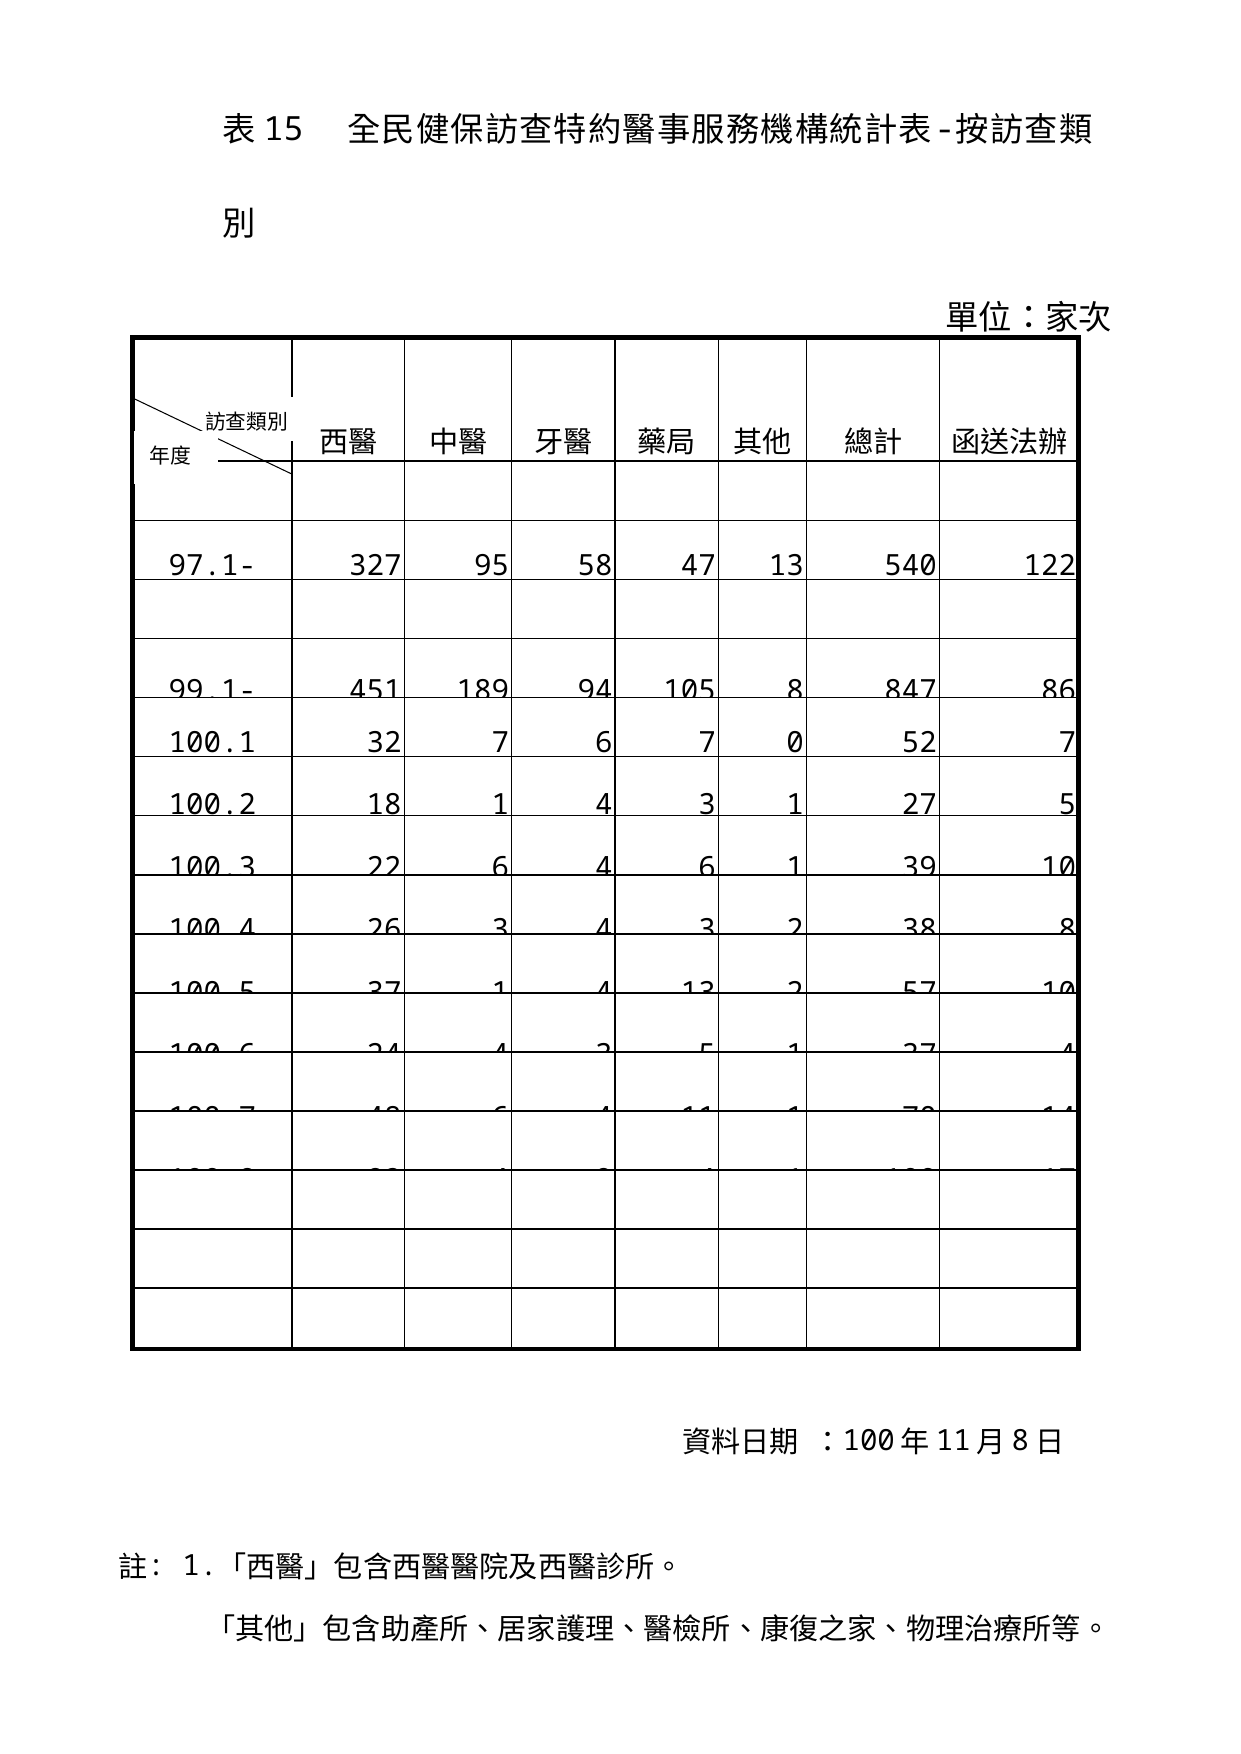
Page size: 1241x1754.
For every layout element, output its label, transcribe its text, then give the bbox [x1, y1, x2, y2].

table_cell 4 [405, 1112, 511, 1169]
table_cell 4 [512, 876, 614, 933]
table_cell 100.10 [135, 1230, 291, 1287]
table_cell 17 [940, 1112, 1076, 1169]
table_cell 29 [293, 1230, 404, 1287]
table_cell 109 [616, 462, 718, 519]
table_cell 100.5 [135, 935, 291, 992]
table_cell 166 [940, 462, 1076, 519]
table_cell 1,905 [293, 1289, 404, 1346]
table_cell 105 [616, 639, 718, 697]
table_cell 82 [293, 1112, 404, 1169]
table_cell 39 [807, 816, 939, 874]
table_cell 100.1 [135, 698, 291, 756]
table_cell 96.1-96.12 [270, 462, 291, 472]
table_cell 71 [616, 580, 718, 638]
table_cell 3 [616, 757, 718, 815]
table_cell 22 [293, 816, 404, 874]
table_cell 52 [807, 698, 939, 756]
table_cell 10 [940, 935, 1076, 992]
table_cell 11 [940, 1171, 1076, 1228]
table_cell 847 [807, 639, 939, 697]
table_cell 11 [616, 1053, 718, 1110]
table_cell 3,281 [807, 1289, 939, 1346]
table_cell 47 [616, 521, 718, 578]
table_cell 3 [616, 876, 718, 933]
table_cell 6 [512, 698, 614, 756]
table_cell 3 [512, 994, 614, 1051]
table_cell 10 [1062, 983, 1069, 992]
table_cell 0 [719, 698, 806, 756]
table_cell 4 [405, 994, 511, 1051]
table_header 牙醫 [512, 340, 614, 460]
table_cell 70 [807, 1053, 939, 1110]
table_cell 1 [719, 1053, 806, 1110]
table_cell 38 [807, 876, 939, 933]
table_cell 63 [293, 1171, 404, 1228]
table_cell 26 [293, 876, 404, 933]
table_cell 6 [616, 816, 718, 874]
table_cell 197 [940, 580, 1076, 638]
table_cell 86 [940, 639, 1076, 697]
table_cell 15 [512, 1230, 614, 1287]
table_cell 4 [512, 757, 614, 815]
table_cell 13 [719, 521, 806, 578]
text 表15 全民健保訪查特約醫事服務機構統計表-按訪查類別 [222, 85, 1093, 242]
table_cell 3 [405, 876, 511, 933]
text 「其他」包含助產所、居家護理、醫檢所、康復之家、物理治療所等。 [133, 1585, 1143, 1648]
table_cell 5 [616, 994, 718, 1051]
table_cell 1 [405, 935, 511, 992]
table_cell 100.7 [135, 1053, 291, 1110]
table_cell 419 [293, 462, 404, 519]
table_cell 9 [512, 1112, 614, 1169]
table_cell 4 [601, 984, 606, 992]
table_cell 688 [807, 462, 939, 519]
table_cell 19 [405, 1230, 511, 1287]
table_cell 6 [405, 816, 511, 874]
table_cell 70 [807, 1230, 939, 1287]
table_cell 1 [719, 816, 806, 874]
table_cell 95 [405, 521, 511, 578]
table_cell 18 [293, 757, 404, 815]
table_cell 58 [512, 521, 614, 578]
table_cell 8 [940, 876, 1076, 933]
table_cell 36 [719, 462, 806, 519]
table_header 總計 [807, 340, 939, 460]
table_cell 362 [512, 1289, 614, 1346]
table_header 其他 [719, 340, 806, 460]
table_cell 37 [293, 935, 404, 992]
table_cell 51 [405, 462, 511, 519]
table_cell 451 [293, 639, 404, 697]
table_cell 5 [940, 757, 1076, 815]
table_cell 32 [293, 698, 404, 756]
table_header 西醫 [293, 340, 404, 460]
table_cell 2 [719, 876, 806, 933]
table_cell 1 [719, 1171, 806, 1228]
table_header 藥局 [616, 340, 718, 460]
table_cell 1 [719, 994, 806, 1051]
table_cell 1 [405, 757, 511, 815]
table_cell 634 [807, 580, 939, 638]
table_cell 7 [940, 698, 1076, 756]
text 註: 1.「西醫」包含西醫醫院及西醫診所。 [88, 1523, 1143, 1585]
table_cell 540 [405, 1289, 511, 1346]
table_cell 73 [512, 462, 614, 519]
table_cell 1 [719, 757, 806, 815]
table_cell 94 [512, 639, 614, 697]
table_cell 82 [807, 1171, 939, 1228]
text 資料日期 ：100年11月8日 [89, 1398, 1064, 1460]
table_header 函送法辦 [940, 340, 1076, 460]
text 單位：家次 [74, 273, 1143, 335]
table_cell 327 [293, 521, 404, 578]
table_cell 37 [807, 994, 939, 1051]
table_cell 24 [293, 994, 404, 1051]
table_cell 98.1-98.12 [135, 580, 291, 638]
table_header [135, 340, 307, 484]
table_cell 0 [719, 1230, 806, 1287]
table_cell 100.6 [135, 994, 291, 1051]
table_cell 665 [940, 1289, 1076, 1346]
table_header 中醫 [405, 340, 511, 460]
table_cell 327 [293, 580, 404, 638]
table_cell 7 [616, 1230, 718, 1287]
table_cell 4 [512, 1171, 614, 1228]
table_cell 27 [807, 757, 939, 815]
table_cell 396 [616, 1289, 718, 1346]
table_cell 100.3 [135, 816, 291, 874]
table_cell 145 [405, 580, 511, 638]
table_cell 4 [940, 994, 1076, 1051]
table_cell 48 [293, 1053, 404, 1110]
table_cell 80 [512, 580, 614, 638]
table_cell 1 [719, 1112, 806, 1169]
table_cell 4 [512, 816, 614, 874]
table_cell 100 [807, 1112, 939, 1169]
table_cell 9 [405, 1171, 511, 1228]
table_cell 8 [940, 1230, 1076, 1287]
table_cell 540 [807, 521, 939, 578]
table_cell 總 計 [135, 1289, 291, 1346]
table_cell 6 [405, 1053, 511, 1110]
table_cell 99.1-99.12 [135, 639, 291, 697]
table_cell 100.9 [135, 1171, 291, 1228]
table_cell 10 [940, 816, 1076, 874]
table_cell 8 [719, 639, 806, 697]
table_cell 78 [719, 1289, 806, 1346]
table_cell 100.2 [135, 757, 291, 815]
table_cell 97.1-97.12 [135, 521, 291, 578]
table_cell 4 [512, 1053, 614, 1110]
table_cell 122 [940, 521, 1076, 578]
table_cell 100.8 [135, 1112, 291, 1169]
table_cell 7 [616, 698, 718, 756]
table_cell 14 [940, 1053, 1076, 1110]
table_cell 189 [405, 639, 511, 697]
table_cell 4 [512, 935, 614, 992]
table_cell 7 [405, 698, 511, 756]
table_cell 4 [616, 1112, 718, 1169]
table_cell 57 [807, 935, 939, 992]
table_cell 11 [719, 580, 806, 638]
table_cell 100.4 [135, 876, 291, 933]
table_cell 5 [616, 1171, 718, 1228]
table_cell 13 [616, 935, 718, 992]
table_cell 96.1-96.12 [135, 462, 291, 519]
table_cell 2 [719, 935, 806, 992]
